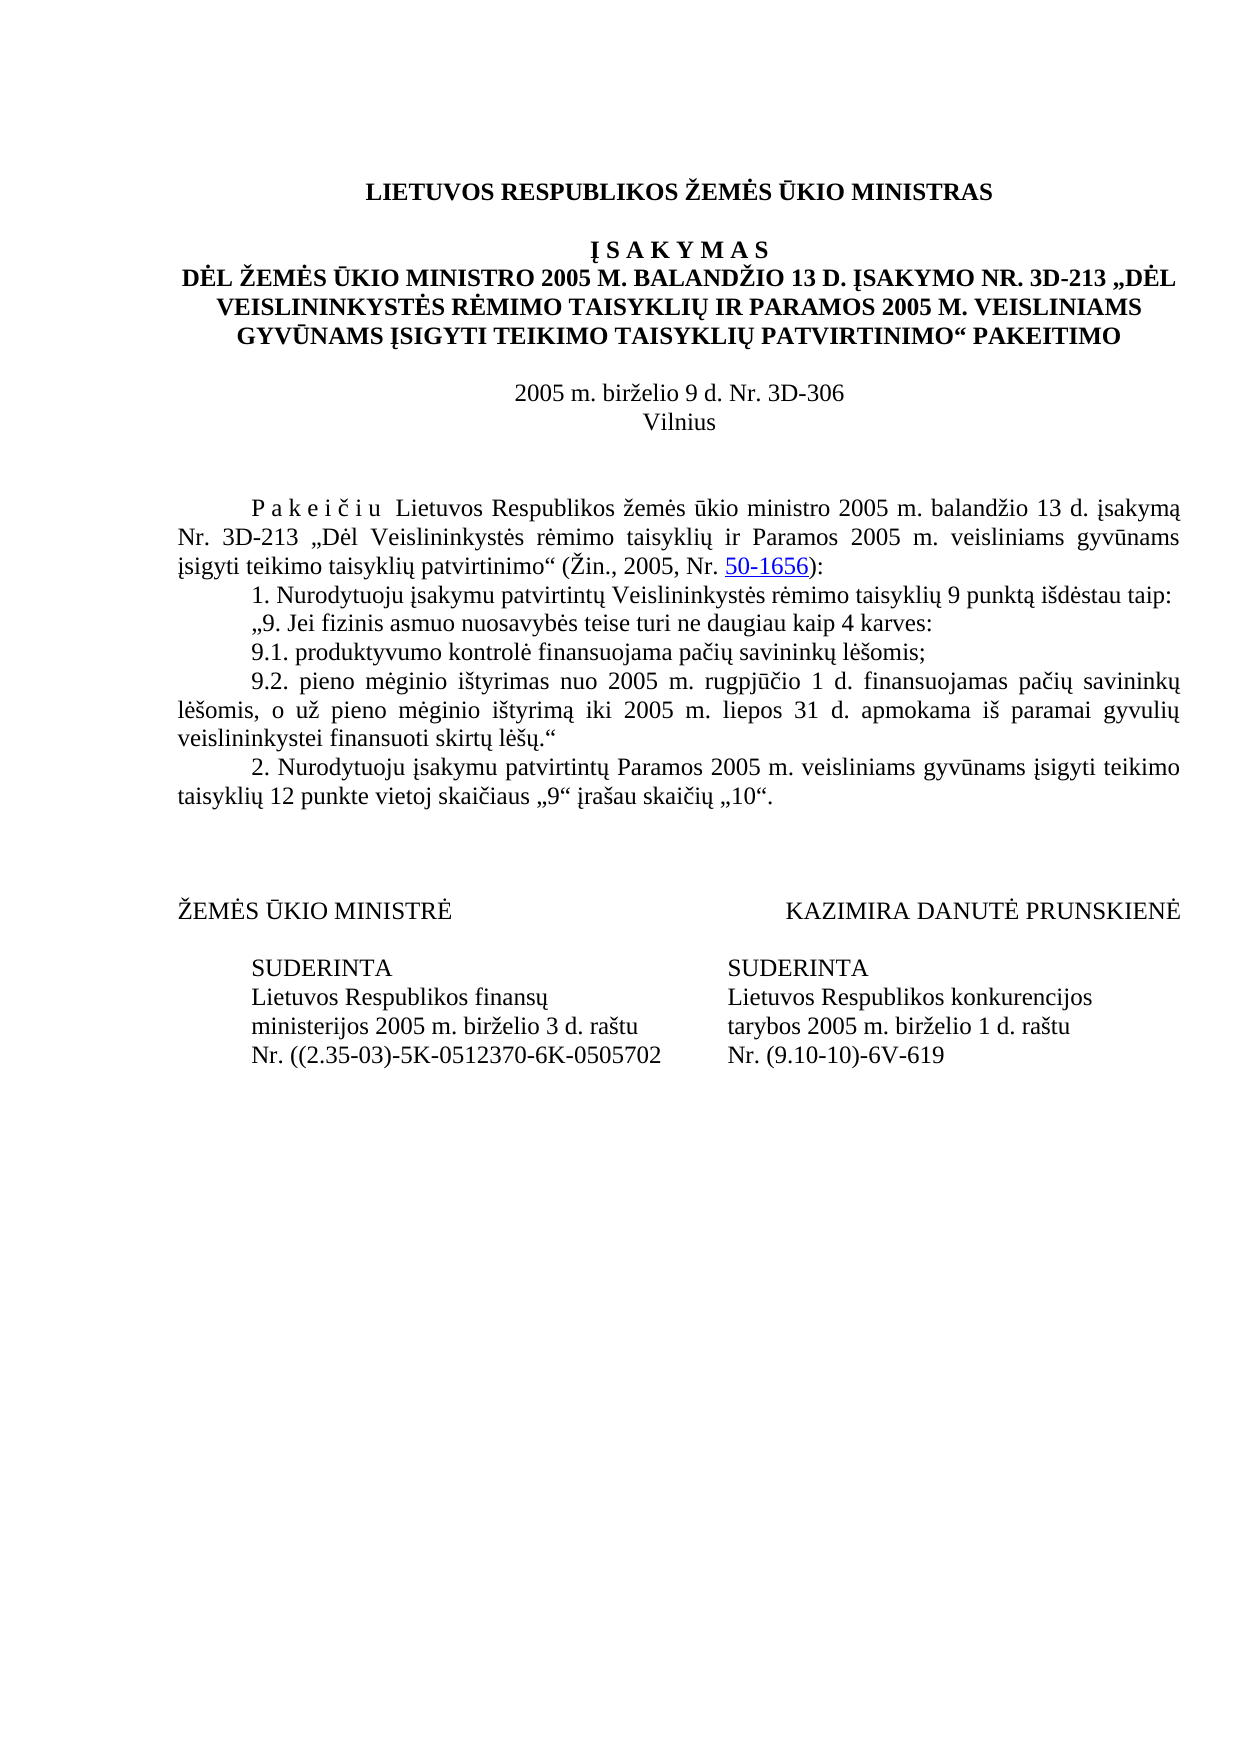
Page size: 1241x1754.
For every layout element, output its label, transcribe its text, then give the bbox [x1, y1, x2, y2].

text Lietuvos Respublikos finansų Lietuvos Respublikos konkurencijos [177, 982, 1181, 1011]
text 2. Nurodytuoju įsakymu patvirtintų Paramos 2005 m. veisliniams gyvūnams įsigyti teikimo taisyklių 12 punkte vietoj skaičiaus „9“ įrašau skaičių „10“. [177, 752, 1181, 810]
text Vilnius [177, 407, 1181, 436]
text Žemės ūkio ministrė Kazimira Danutė Prunskienė [177, 896, 1181, 925]
text „9. Jei fizinis asmuo nuosavybės teise turi ne daugiau kaip 4 karves: [177, 608, 1181, 637]
text Pakeičiu Lietuvos Respublikos žemės ūkio ministro 2005 m. balandžio 13 d. įsakymą Nr. 3D-213 „Dėl Veislininkystės rėmimo taisyklių ir Paramos 2005 m. veisliniams gyvūnams įsigyti teikimo taisyklių patvirtinimo“ (Žin., 2005, Nr. 50-1656): [177, 493, 1181, 580]
text ministerijos 2005 m. birželio 3 d. raštu tarybos 2005 m. birželio 1 d. raštu [177, 1011, 1181, 1040]
text SUDERINTA SUDERINTA [177, 953, 1181, 982]
text Nr. ((2.35-03)-5K-0512370-6K-0505702 Nr. (9.10-10)-6V-619 [177, 1040, 1181, 1068]
text 9.1. produktyvumo kontrolė finansuojama pačių savininkų lėšomis; [177, 637, 1181, 666]
text 1. Nurodytuoju įsakymu patvirtintų Veislininkystės rėmimo taisyklių 9 punktą išdėstau taip: [177, 580, 1181, 608]
text 9.2. pieno mėginio ištyrimas nuo 2005 m. rugpjūčio 1 d. finansuojamas pačių savininkų lėšomis, o už pieno mėginio ištyrimą iki 2005 m. liepos 31 d. apmokama iš paramai gyvulių veislininkystei finansuoti skirtų lėšų.“ [177, 666, 1181, 752]
text LIETUVOS RESPUBLIKOS ŽEMĖS ŪKIO MINISTRAS [177, 177, 1181, 206]
text 2005 m. birželio 9 d. Nr. 3D-306 [177, 378, 1181, 407]
text Į S A K Y M A S [177, 235, 1181, 263]
text DĖL ŽEMĖS ŪKIO MINISTRO 2005 M. BALANDŽIO 13 D. ĮSAKYMO NR. 3D-213 „DĖL VEISLININKYSTĖS RĖMIMO TAISYKLIŲ IR PARAMOS 2005 M. VEISLINIAMS GYVŪNAMS ĮSIGYTI TEIKIMO TAISYKLIŲ PATVIRTINIMO“ PAKEITIMO [177, 263, 1181, 350]
